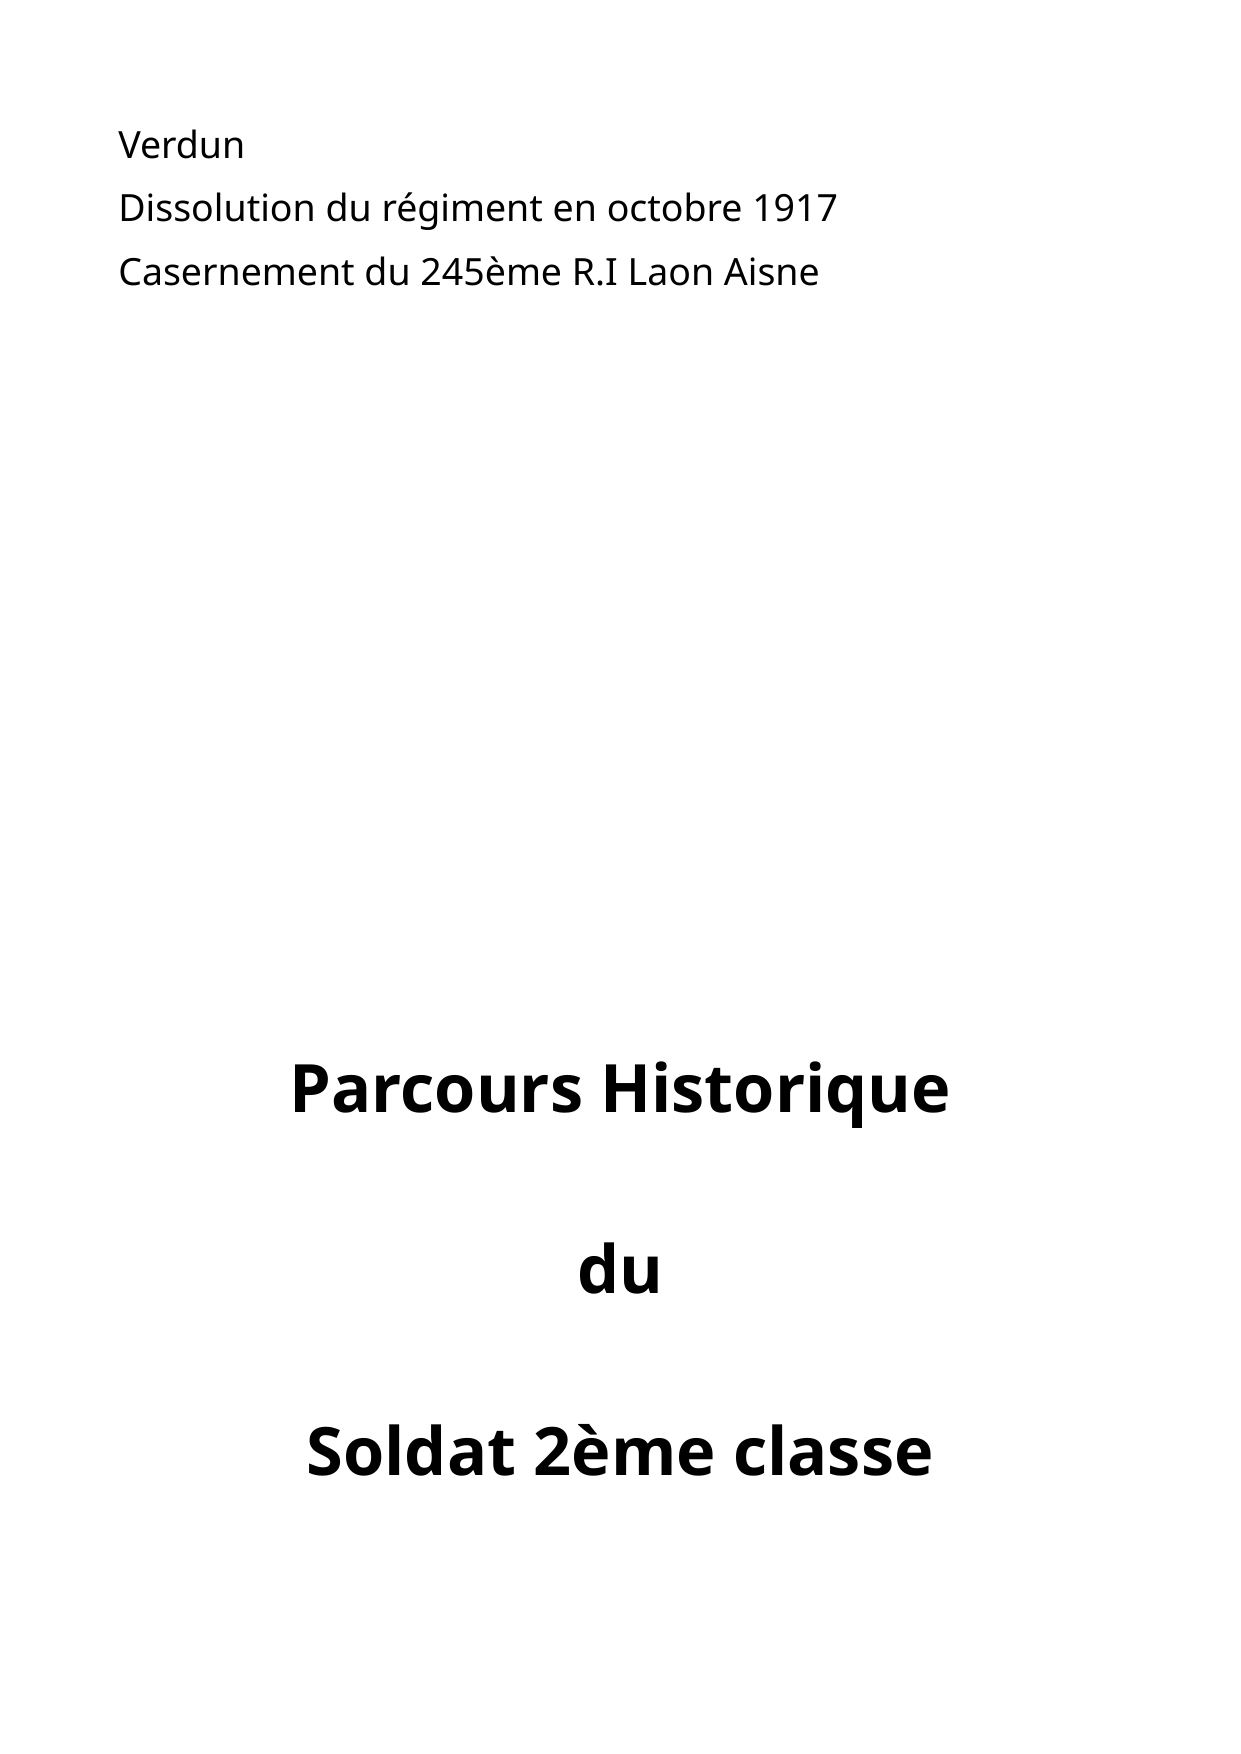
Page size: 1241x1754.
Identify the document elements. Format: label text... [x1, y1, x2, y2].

text s 22 ho [118, 309, 1122, 1028]
text Verdun [118, 118, 1122, 169]
text Soldat 2ème classe [118, 1404, 1122, 1495]
text Parcours Historique [118, 1041, 1122, 1132]
text Dissolution du régiment en octobre 1917 [118, 182, 1122, 233]
text Casernement du 245ème R.I Laon Aisne [118, 245, 1122, 296]
text du [118, 1223, 1122, 1313]
